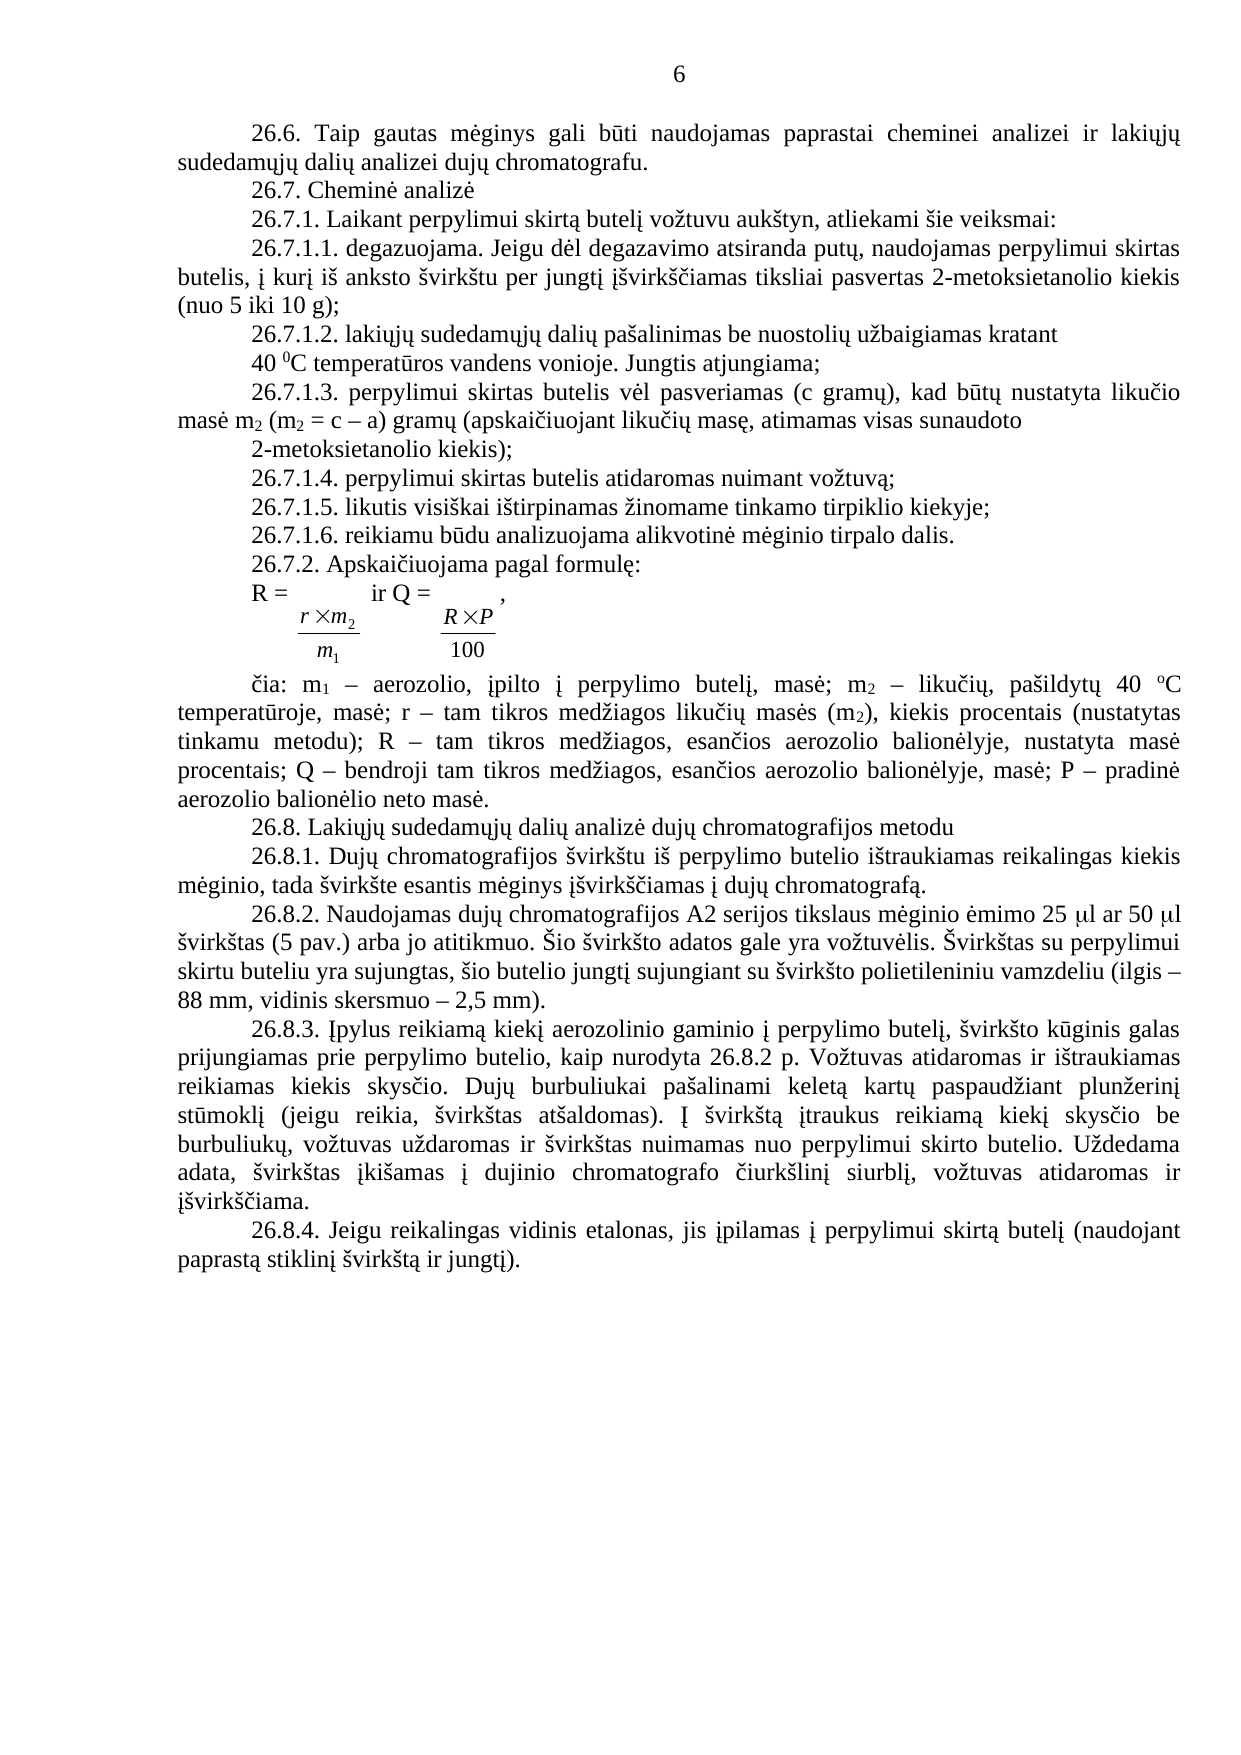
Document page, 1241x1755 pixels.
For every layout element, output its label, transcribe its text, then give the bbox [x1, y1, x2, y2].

text 26.7.1.5. likutis visiškai ištirpinamas žinomame tinkamo tirpiklio kiekyje; [177, 492, 1181, 521]
text 26.7.1.3. perpylimui skirtas butelis vėl pasveriamas (c gramų), kad būtų nustatyta likučio masė m2 (m2 = c – a) gramų (apskaičiuojant likučių masę, atimamas visas sunaudoto [177, 377, 1181, 434]
text 26.6. Taip gautas mėginys gali būti naudojamas paprastai cheminei analizei ir lakiųjų sudedamųjų dalių analizei dujų chromatografu. [177, 118, 1181, 176]
text 26.8. Lakiųjų sudedamųjų dalių analizė dujų chromatografijos metodu [177, 812, 1181, 841]
text R = ir Q = , [177, 578, 1181, 669]
text 2-metoksietanolio kiekis); [177, 434, 1181, 463]
text 26.7.2. Apskaičiuojama pagal formulę: [177, 549, 1181, 578]
text 26.8.1. Dujų chromatografijos švirkštu iš perpylimo butelio ištraukiamas reikalingas kiekis mėginio, tada švirkšte esantis mėginys įšvirkščiamas į dujų chromatografą. [177, 841, 1181, 899]
text 26.8.2. Naudojamas dujų chromatografijos A2 serijos tikslaus mėginio ėmimo 25 l ar 50 l švirkštas (5 pav.) arba jo atitikmuo. Šio švirkšto adatos gale yra vožtuvėlis. Švirkštas su perpylimui skirtu buteliu yra sujungtas, šio butelio jungtį sujungiant su švirkšto polietileniniu vamzdeliu (ilgis – 88 mm, vidinis skersmuo – 2,5 mm). [177, 899, 1181, 1014]
text 26.8.3. Įpylus reikiamą kiekį aerozolinio gaminio į perpylimo butelį, švirkšto kūginis galas prijungiamas prie perpylimo butelio, kaip nurodyta 26.8.2 p. Vožtuvas atidaromas ir ištraukiamas reikiamas kiekis skysčio. Dujų burbuliukai pašalinami keletą kartų paspaudžiant plunžerinį stūmoklį (jeigu reikia, švirkštas atšaldomas). Į švirkštą įtraukus reikiamą kiekį skysčio be burbuliukų, vožtuvas uždaromas ir švirkštas nuimamas nuo perpylimui skirto butelio. Uždedama adata, švirkštas įkišamas į dujinio chromatografo čiurkšlinį siurblį, vožtuvas atidaromas ir įšvirkščiama. [177, 1014, 1181, 1215]
text 26.7.1.4. perpylimui skirtas butelis atidaromas nuimant vožtuvą; [177, 463, 1181, 492]
text čia: m1 – aerozolio, įpilto į perpylimo butelį, masė; m2 – likučių, pašildytų 40 oC temperatūroje, masė; r – tam tikros medžiagos likučių masės (m2), kiekis procentais (nustatytas tinkamu metodu); R – tam tikros medžiagos, esančios aerozolio balionėlyje, nustatyta masė procentais; Q – bendroji tam tikros medžiagos, esančios aerozolio balionėlyje, masė; P – pradinė aerozolio balionėlio neto masė. [177, 669, 1181, 812]
text 26.7.1.1. degazuojama. Jeigu dėl degazavimo atsiranda putų, naudojamas perpylimui skirtas butelis, į kurį iš anksto švirkštu per jungtį įšvirkščiamas tiksliai pasvertas 2-metoksietanolio kiekis (nuo 5 iki 10 g); [177, 233, 1181, 319]
text 26.7.1.6. reikiamu būdu analizuojama alikvotinė mėginio tirpalo dalis. [177, 521, 1181, 549]
text 26.7.1. Laikant perpylimui skirtą butelį vožtuvu aukštyn, atliekami šie veiksmai: [177, 204, 1181, 233]
text 26.8.4. Jeigu reikalingas vidinis etalonas, jis įpilamas į perpylimui skirtą butelį (naudojant paprastą stiklinį švirkštą ir jungtį). [177, 1215, 1181, 1272]
text 40 0C temperatūros vandens vonioje. Jungtis atjungiama; [177, 348, 1181, 377]
text 26.7. Cheminė analizė [177, 176, 1181, 204]
text 26.7.1.2. lakiųjų sudedamųjų dalių pašalinimas be nuostolių užbaigiamas kratant [177, 319, 1181, 348]
